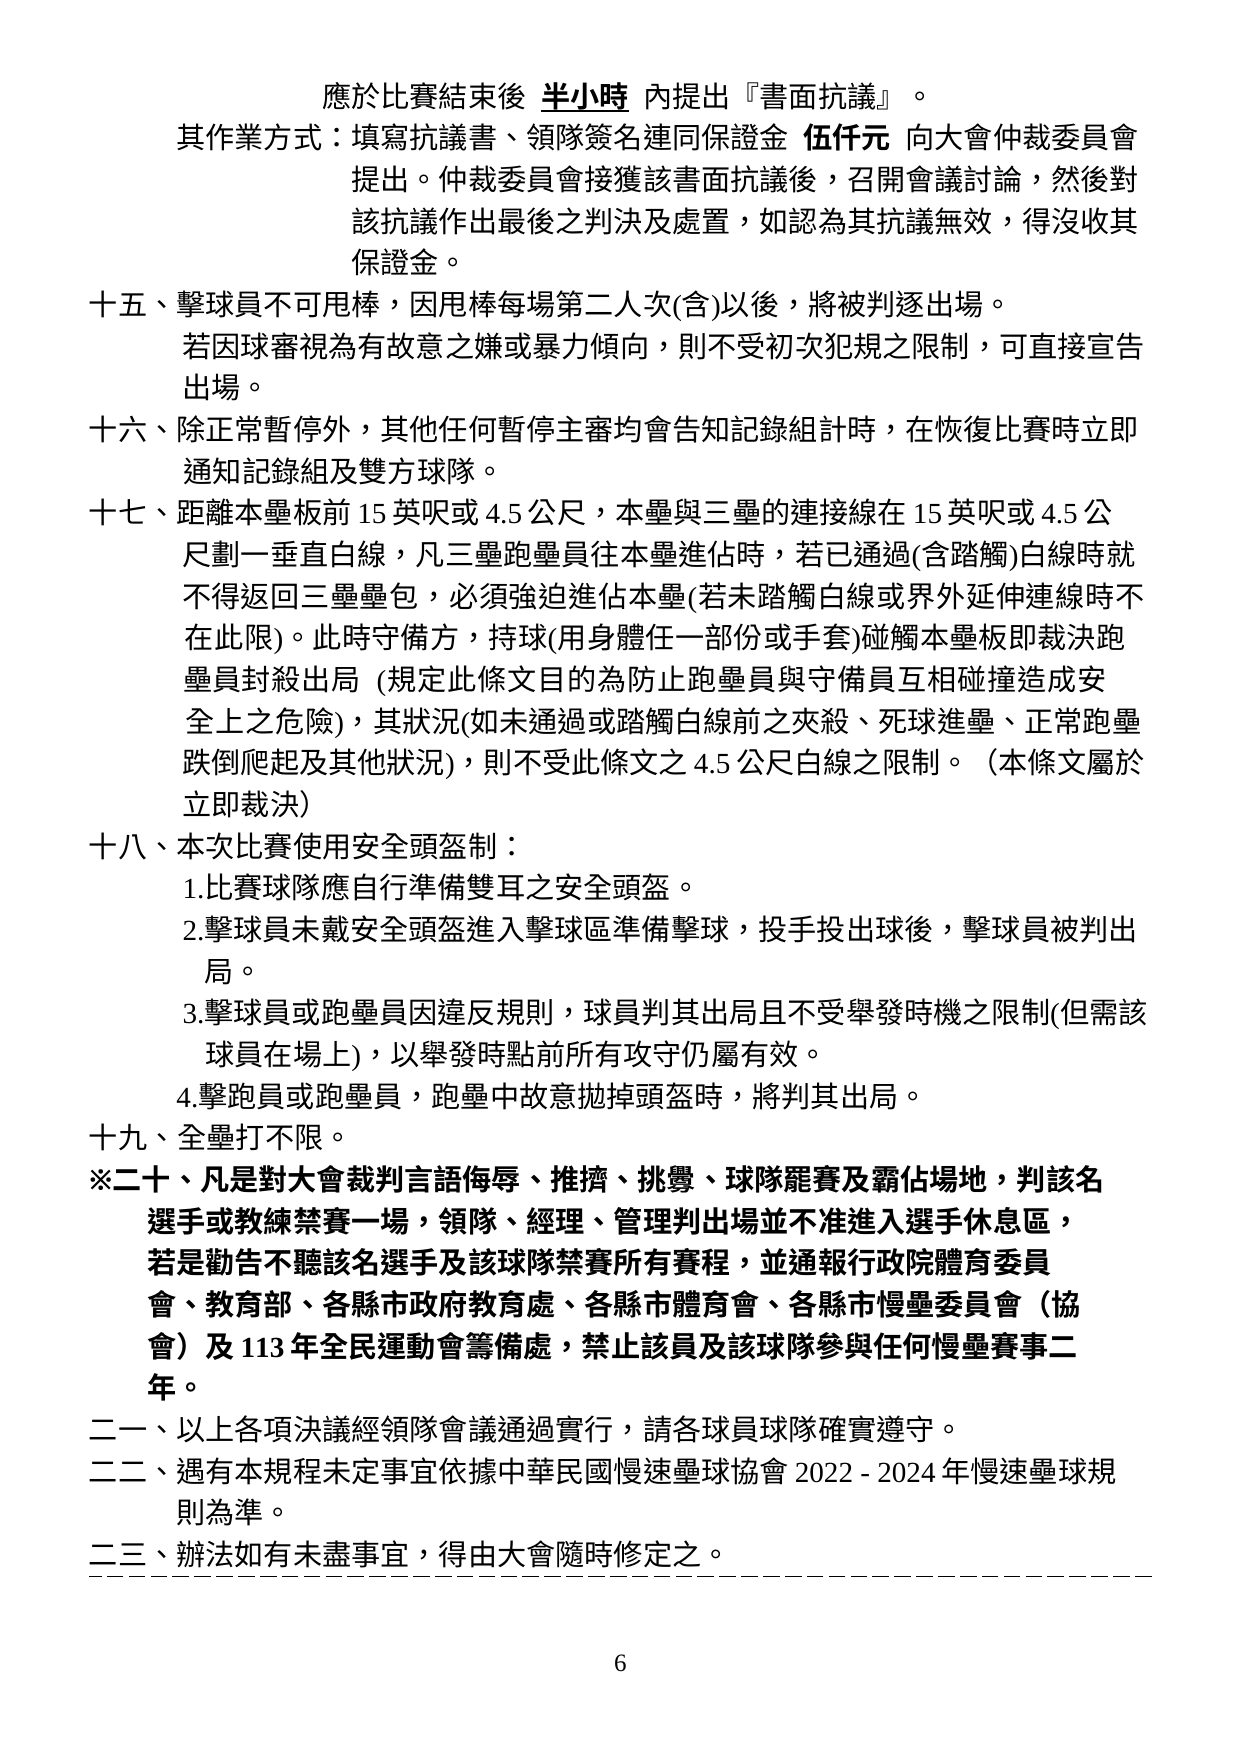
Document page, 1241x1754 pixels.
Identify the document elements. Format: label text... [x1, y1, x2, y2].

text ※二十、凡是對大會裁判言語侮辱、推擠、挑釁、球隊罷賽及霸佔場地，判該名 [89, 1157, 1152, 1199]
text 不得返回三壘壘包，必須強迫進佔本壘(若未踏觸白線或界外延伸連線時不 [89, 574, 1152, 616]
text 壘員封殺出局 (規定此條文目的為防止跑壘員與守備員互相碰撞造成安 [89, 657, 1152, 699]
text 十八、本次比賽使用安全頭盔制： [89, 824, 1152, 866]
text 提出。仲裁委員會接獲該書面抗議後，召開會議討論，然後對 [89, 157, 1152, 199]
text 保證金。 [89, 241, 1152, 282]
text 立即裁決） [89, 782, 1152, 824]
text 則為準。 [89, 1491, 1152, 1532]
text 通知記錄組及雙方球隊。 [89, 449, 1152, 491]
text 二三、辦法如有未盡事宜，得由大會隨時修定之。 [89, 1532, 1152, 1577]
text 球員在場上)，以舉發時點前所有攻守仍屬有效。 [89, 1032, 1152, 1074]
text 在此限)。此時守備方，持球(用身體任一部份或手套)碰觸本壘板即裁決跑 [89, 616, 1152, 657]
text 3.擊球員或跑壘員因違反規則，球員判其出局且不受舉發時機之限制(但需該 [89, 991, 1152, 1032]
text 二二、遇有本規程未定事宜依據中華民國慢速壘球協會2022 - 2024年慢速壘球規 [89, 1449, 1152, 1491]
text 全上之危險)，其狀況(如未通過或踏觸白線前之夾殺、死球進壘、正常跑壘 [89, 699, 1152, 741]
text 其作業方式：填寫抗議書、領隊簽名連同保證金 伍仟元 向大會仲裁委員會 [89, 116, 1152, 157]
text 十九、全壘打不限。 [89, 1116, 1152, 1157]
text 該抗議作出最後之判決及處置，如認為其抗議無效，得沒收其 [89, 199, 1152, 241]
text 會）及113年全民運動會籌備處，禁止該員及該球隊參與任何慢壘賽事二 [89, 1324, 1152, 1366]
text 選手或教練禁賽一場，領隊、經理、管理判出場並不准進入選手休息區， [89, 1199, 1152, 1241]
text 十七、距離本壘板前15英呎或4.5公尺，本壘與三壘的連接線在15英呎或4.5公 [89, 491, 1152, 532]
text 1.比賽球隊應自行準備雙耳之安全頭盔。 [89, 866, 1152, 907]
text 應於比賽結束後 半小時 內提出『書面抗議』。 [89, 74, 1152, 116]
text 2.擊球員未戴安全頭盔進入擊球區準備擊球，投手投出球後，擊球員被判出 [89, 907, 1152, 949]
text 會、教育部、各縣市政府教育處、各縣市體育會、各縣市慢壘委員會（協 [89, 1282, 1152, 1324]
text 十六、除正常暫停外，其他任何暫停主審均會告知記錄組計時，在恢復比賽時立即 [89, 407, 1152, 449]
text 尺劃一垂直白線，凡三壘跑壘員往本壘進佔時，若已通過(含踏觸)白線時就 [89, 532, 1152, 574]
text 跌倒爬起及其他狀況)，則不受此條文之4.5公尺白線之限制。（本條文屬於 [89, 741, 1152, 782]
text 十五、擊球員不可甩棒，因甩棒每場第二人次(含)以後，將被判逐出場。 [89, 282, 1152, 324]
text 二一、以上各項決議經領隊會議通過實行，請各球員球隊確實遵守。 [89, 1407, 1152, 1449]
text 4.擊跑員或跑壘員，跑壘中故意拋掉頭盔時，將判其出局。 [89, 1074, 1152, 1116]
text 出場。 [89, 366, 1152, 407]
text 若是勸告不聽該名選手及該球隊禁賽所有賽程，並通報行政院體育委員 [89, 1241, 1152, 1282]
text 若因球審視為有故意之嫌或暴力傾向，則不受初次犯規之限制，可直接宣告 [89, 324, 1152, 366]
text 年。 [89, 1366, 1152, 1407]
text 局。 [89, 949, 1152, 991]
